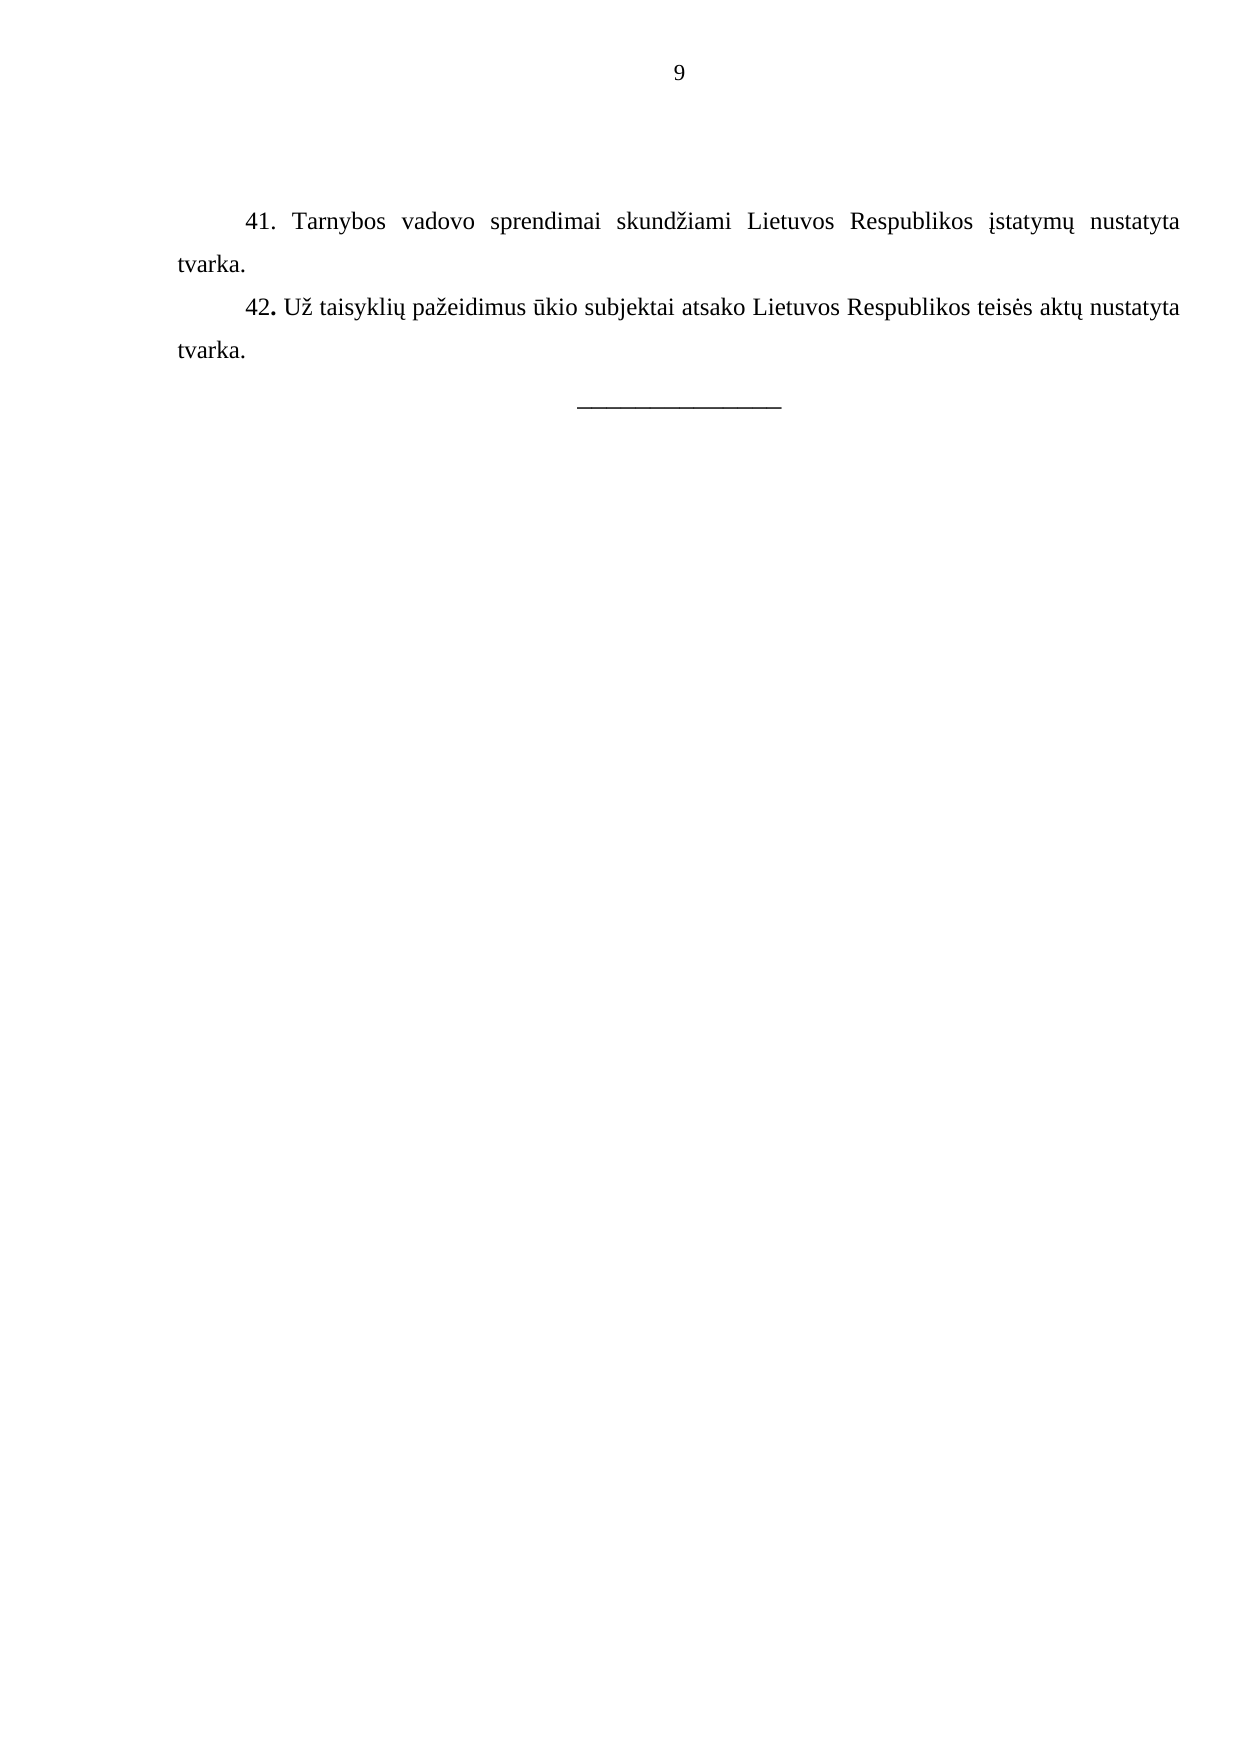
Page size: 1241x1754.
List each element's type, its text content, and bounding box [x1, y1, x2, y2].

text 42. Už taisyklių pažeidimus ūkio subjektai atsako Lietuvos Respublikos teisės aktų nustatyta tvarka. [177, 292, 1181, 364]
text ______________ [177, 378, 1181, 412]
text 41. Tarnybos vadovo sprendimai skundžiami Lietuvos Respublikos įstatymų nustatyta tvarka. [177, 206, 1181, 278]
